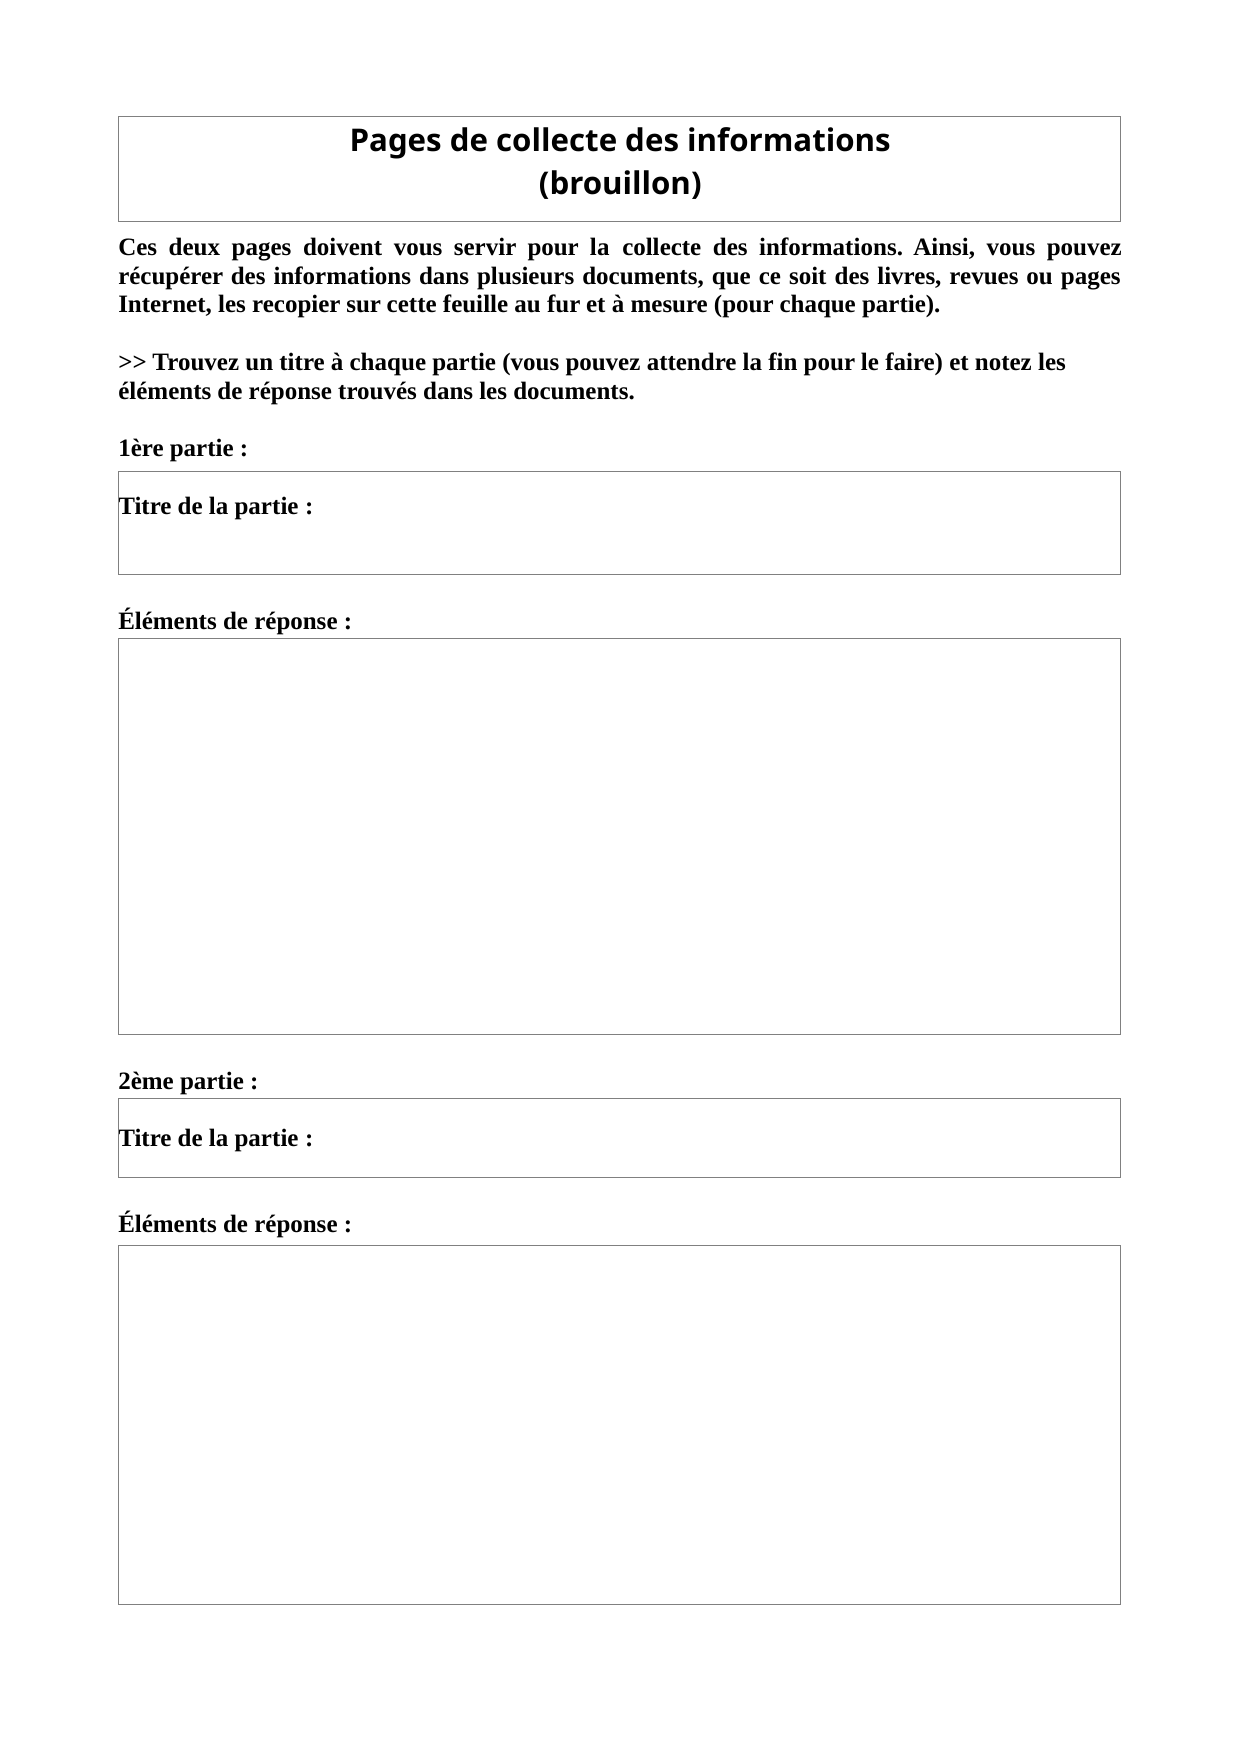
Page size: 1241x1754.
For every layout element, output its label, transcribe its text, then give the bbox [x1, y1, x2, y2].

text Éléments de réponse : [118, 606, 1122, 634]
text Titre de la partie : [119, 491, 1120, 519]
text >> Trouvez un titre à chaque partie (vous pouvez attendre la fin pour le faire) et notez les éléments de réponse trouvés dans les documents. [118, 347, 1122, 404]
text 1ère partie : [118, 433, 1122, 462]
text Éléments de réponse : [118, 1209, 1122, 1238]
text Ces deux pages doivent vous servir pour la collecte des informations. Ainsi, vous pouvez récupérer des informations dans plusieurs documents, que ce soit des livres, revues ou pages Internet, les recopier sur cette feuille au fur et à mesure (pour chaque partie). [118, 232, 1122, 318]
text Pages de collecte des informations [119, 118, 1120, 161]
text Titre de la partie : [119, 1123, 1120, 1152]
text 2ème partie : [118, 1066, 1122, 1094]
text (brouillon) [119, 161, 1120, 203]
